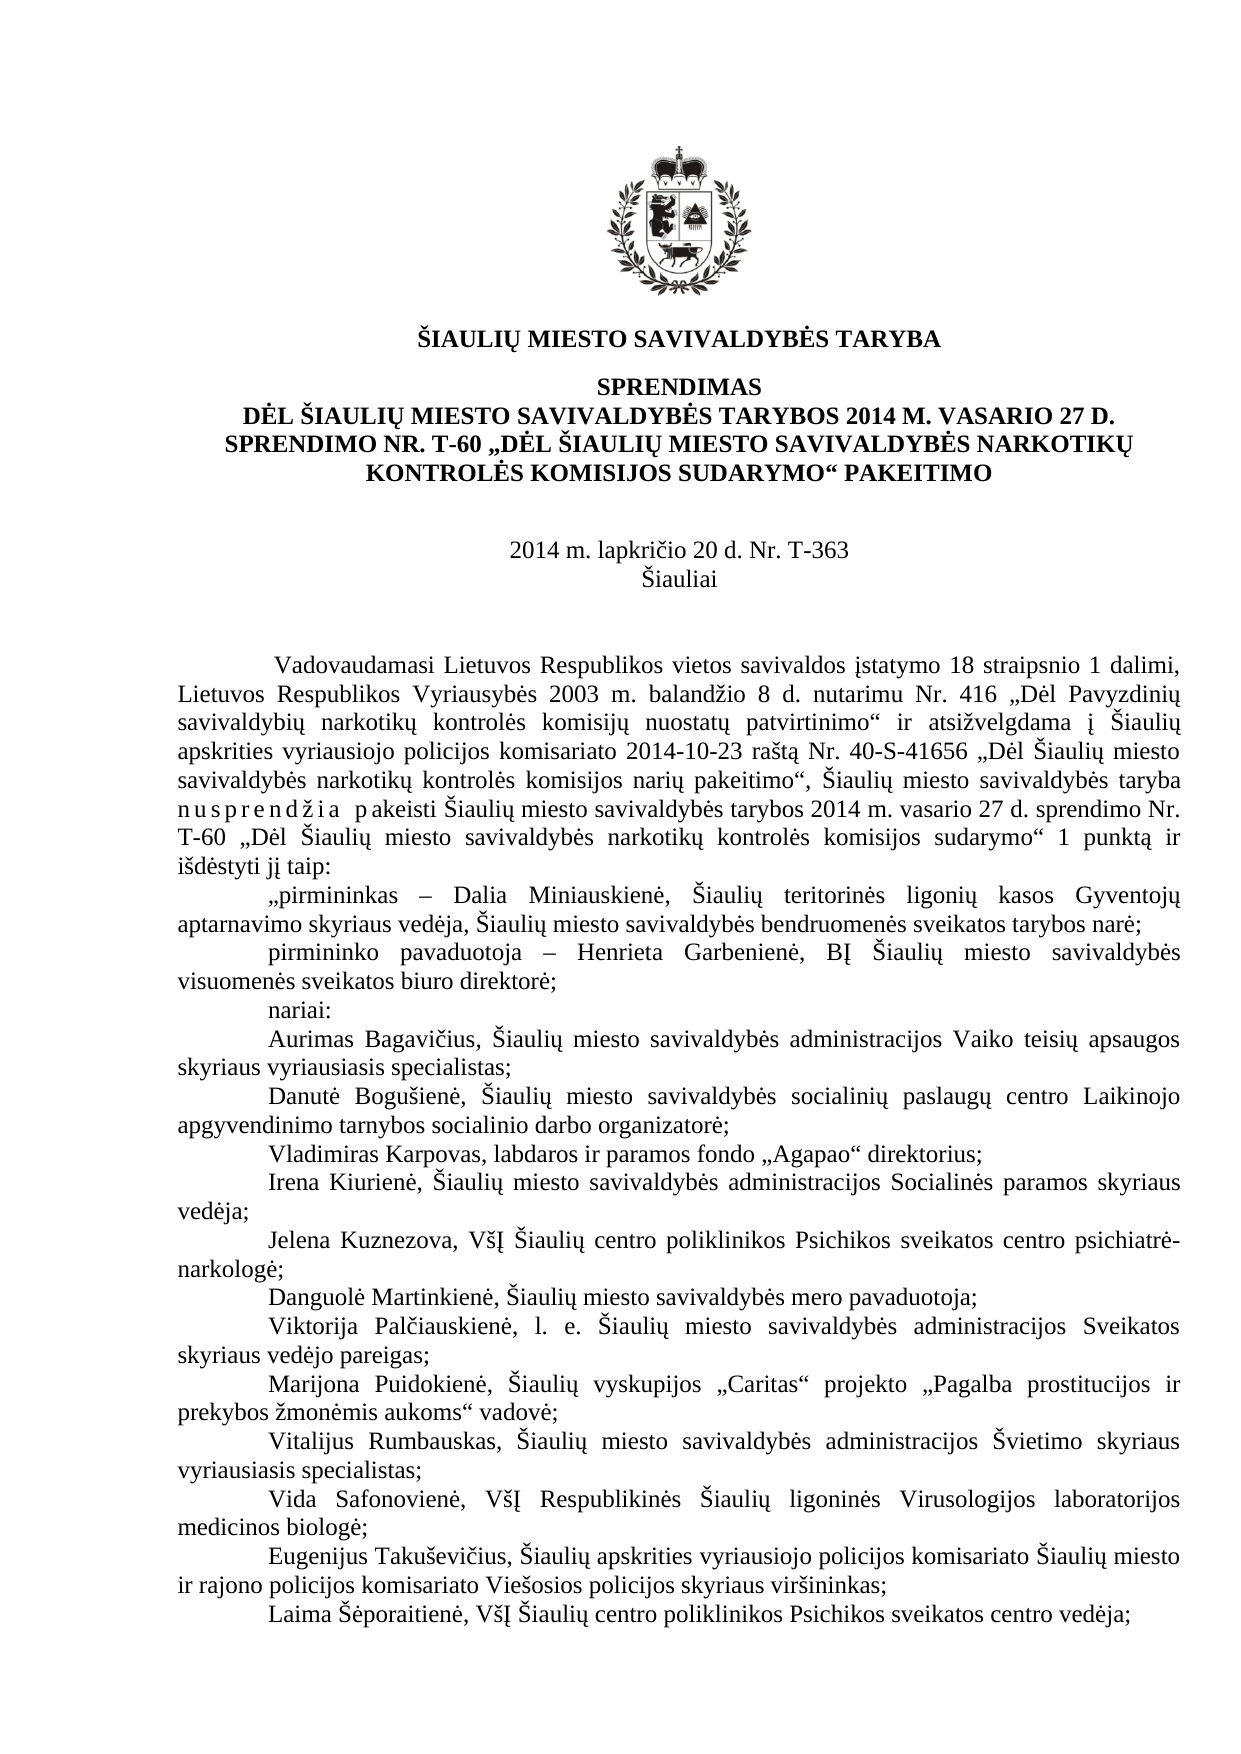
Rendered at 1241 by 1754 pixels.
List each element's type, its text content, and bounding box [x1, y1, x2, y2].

text Marijona Puidokienė, Šiaulių vyskupijos „Caritas“ projekto „Pagalba prostitucijos ir prekybos žmonėmis aukoms“ vadovė; [177, 1369, 1181, 1426]
text nariai: [177, 995, 1181, 1024]
text pirmininko pavaduotoja – Henrieta Garbenienė, BĮ Šiaulių miesto savivaldybės visuomenės sveikatos biuro direktorė; [177, 937, 1181, 995]
text DĖL ŠIAULIŲ MIESTO SAVIVALDYBĖS TARYBOS 2014 M. VASARIO 27 D. SPRENDIMO NR. T-60 „DĖL ŠIAULIŲ MIESTO SAVIVALDYBĖS NARKOTIKŲ KONTROLĖS KOMISIJOS SUDARYMO“ PAKEITIMO [177, 401, 1181, 487]
text Vladimiras Karpovas, labdaros ir paramos fondo „Agapao“ direktorius; [177, 1139, 1181, 1167]
text Aurimas Bagavičius, Šiaulių miesto savivaldybės administracijos Vaiko teisių apsaugos skyriaus vyriausiasis specialistas; [177, 1024, 1181, 1081]
text Laima Šėporaitienė, VšĮ Šiaulių centro poliklinikos Psichikos sveikatos centro vedėja; [177, 1599, 1181, 1627]
text Irena Kiurienė, Šiaulių miesto savivaldybės administracijos Socialinės paramos skyriaus vedėja; [177, 1167, 1181, 1225]
text ŠIAULIŲ MIESTO SAVIVALDYBĖS TARYBA [177, 324, 1181, 353]
text „pirmininkas – Dalia Miniauskienė, Šiaulių teritorinės ligonių kasos Gyventojų aptarnavimo skyriaus vedėja, Šiaulių miesto savivaldybės bendruomenės sveikatos tarybos narė; [177, 880, 1181, 937]
text 2014 m. lapkričio 20 d. Nr. T-363 [177, 535, 1181, 564]
text Šiauliai [177, 564, 1181, 592]
text Eugenijus Takuševičius, Šiaulių apskrities vyriausiojo policijos komisariato Šiaulių miesto ir rajono policijos komisariato Viešosios policijos skyriaus viršininkas; [177, 1541, 1181, 1599]
text Danguolė Martinkienė, Šiaulių miesto savivaldybės mero pavaduotoja; [177, 1282, 1181, 1311]
text Vida Safonovienė, VšĮ Respublikinės Šiaulių ligoninės Virusologijos laboratorijos medicinos biologė; [177, 1484, 1181, 1541]
text Vadovaudamasi Lietuvos Respublikos vietos savivaldos įstatymo 18 straipsnio 1 dalimi, Lietuvos Respublikos Vyriausybės 2003 m. balandžio 8 d. nutarimu Nr. 416 „Dėl Pavyzdinių savivaldybių narkotikų kontrolės komisijų nuostatų patvirtinimo“ ir atsižvelgdama į Šiaulių apskrities vyriausiojo policijos komisariato 2014-10-23 raštą Nr. 40-S-41656 „Dėl Šiaulių miesto savivaldybės narkotikų kontrolės komisijos narių pakeitimo“, Šiaulių miesto savivaldybės taryba nusprendžia pakeisti Šiaulių miesto savivaldybės tarybos 2014 m. vasario 27 d. sprendimo Nr. T-60 „Dėl Šiaulių miesto savivaldybės narkotikų kontrolės komisijos sudarymo“ 1 punktą ir išdėstyti jį taip: [177, 650, 1181, 880]
text Vitalijus Rumbauskas, Šiaulių miesto savivaldybės administracijos Švietimo skyriaus vyriausiasis specialistas; [177, 1426, 1181, 1484]
text Jelena Kuznezova, VšĮ Šiaulių centro poliklinikos Psichikos sveikatos centro psichiatrė-narkologė; [177, 1225, 1181, 1282]
text Viktorija Palčiauskienė, l. e. Šiaulių miesto savivaldybės administracijos Sveikatos skyriaus vedėjo pareigas; [177, 1311, 1181, 1369]
text SPRENDIMAS [177, 372, 1181, 401]
text Danutė Bogušienė, Šiaulių miesto savivaldybės socialinių paslaugų centro Laikinojo apgyvendinimo tarnybos socialinio darbo organizatorė; [177, 1081, 1181, 1139]
